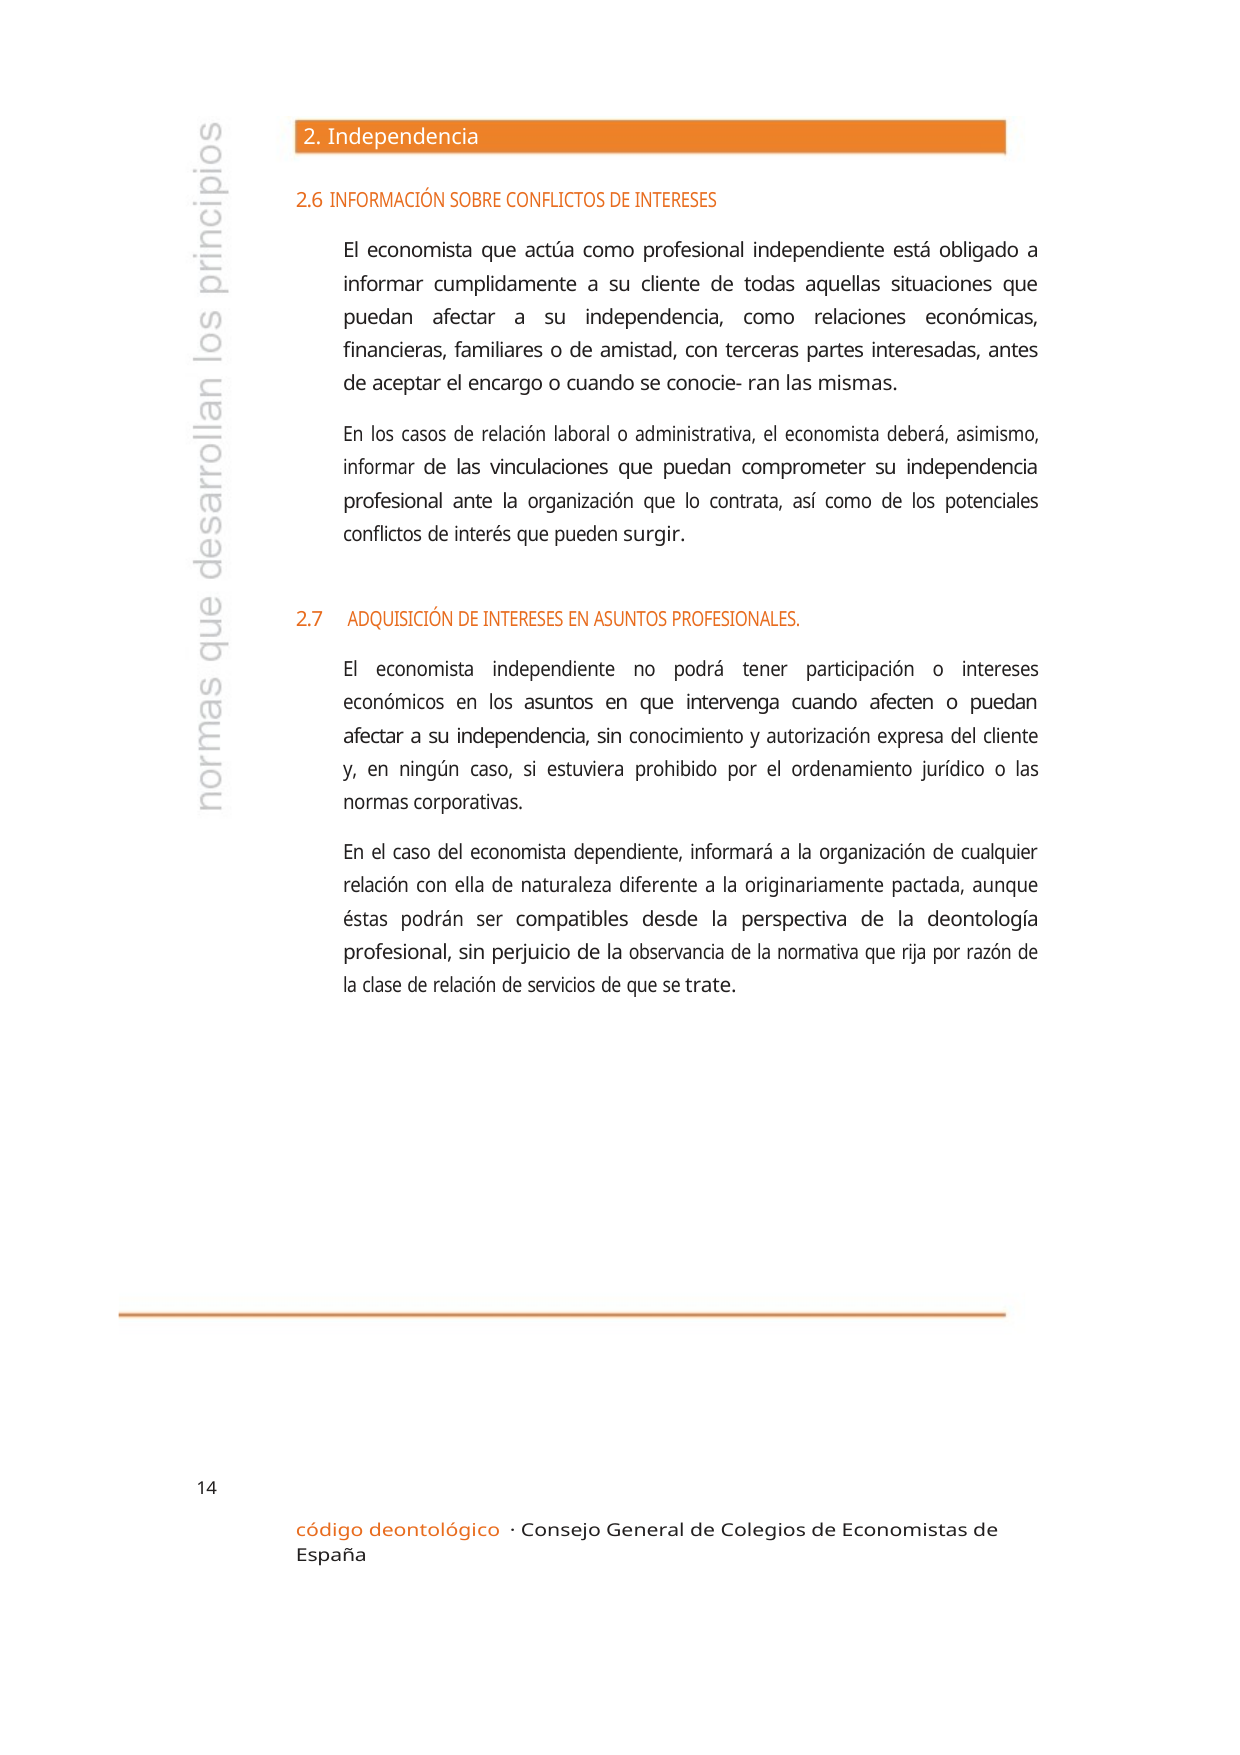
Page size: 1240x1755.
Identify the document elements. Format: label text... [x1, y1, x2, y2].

list INFORMACIÓN SOBRE CONFLICTOS DE INTERESES [1026, 185, 1062, 214]
text código deontológico · Consejo General de Colegios de Economistas de España [296, 1518, 1062, 1566]
list ADQUISICIÓN DE INTERESES EN ASUNTOS PROFESIONALES. [1026, 604, 1062, 632]
text 14 [196, 1476, 1062, 1500]
list Independencia [1026, 121, 1062, 151]
